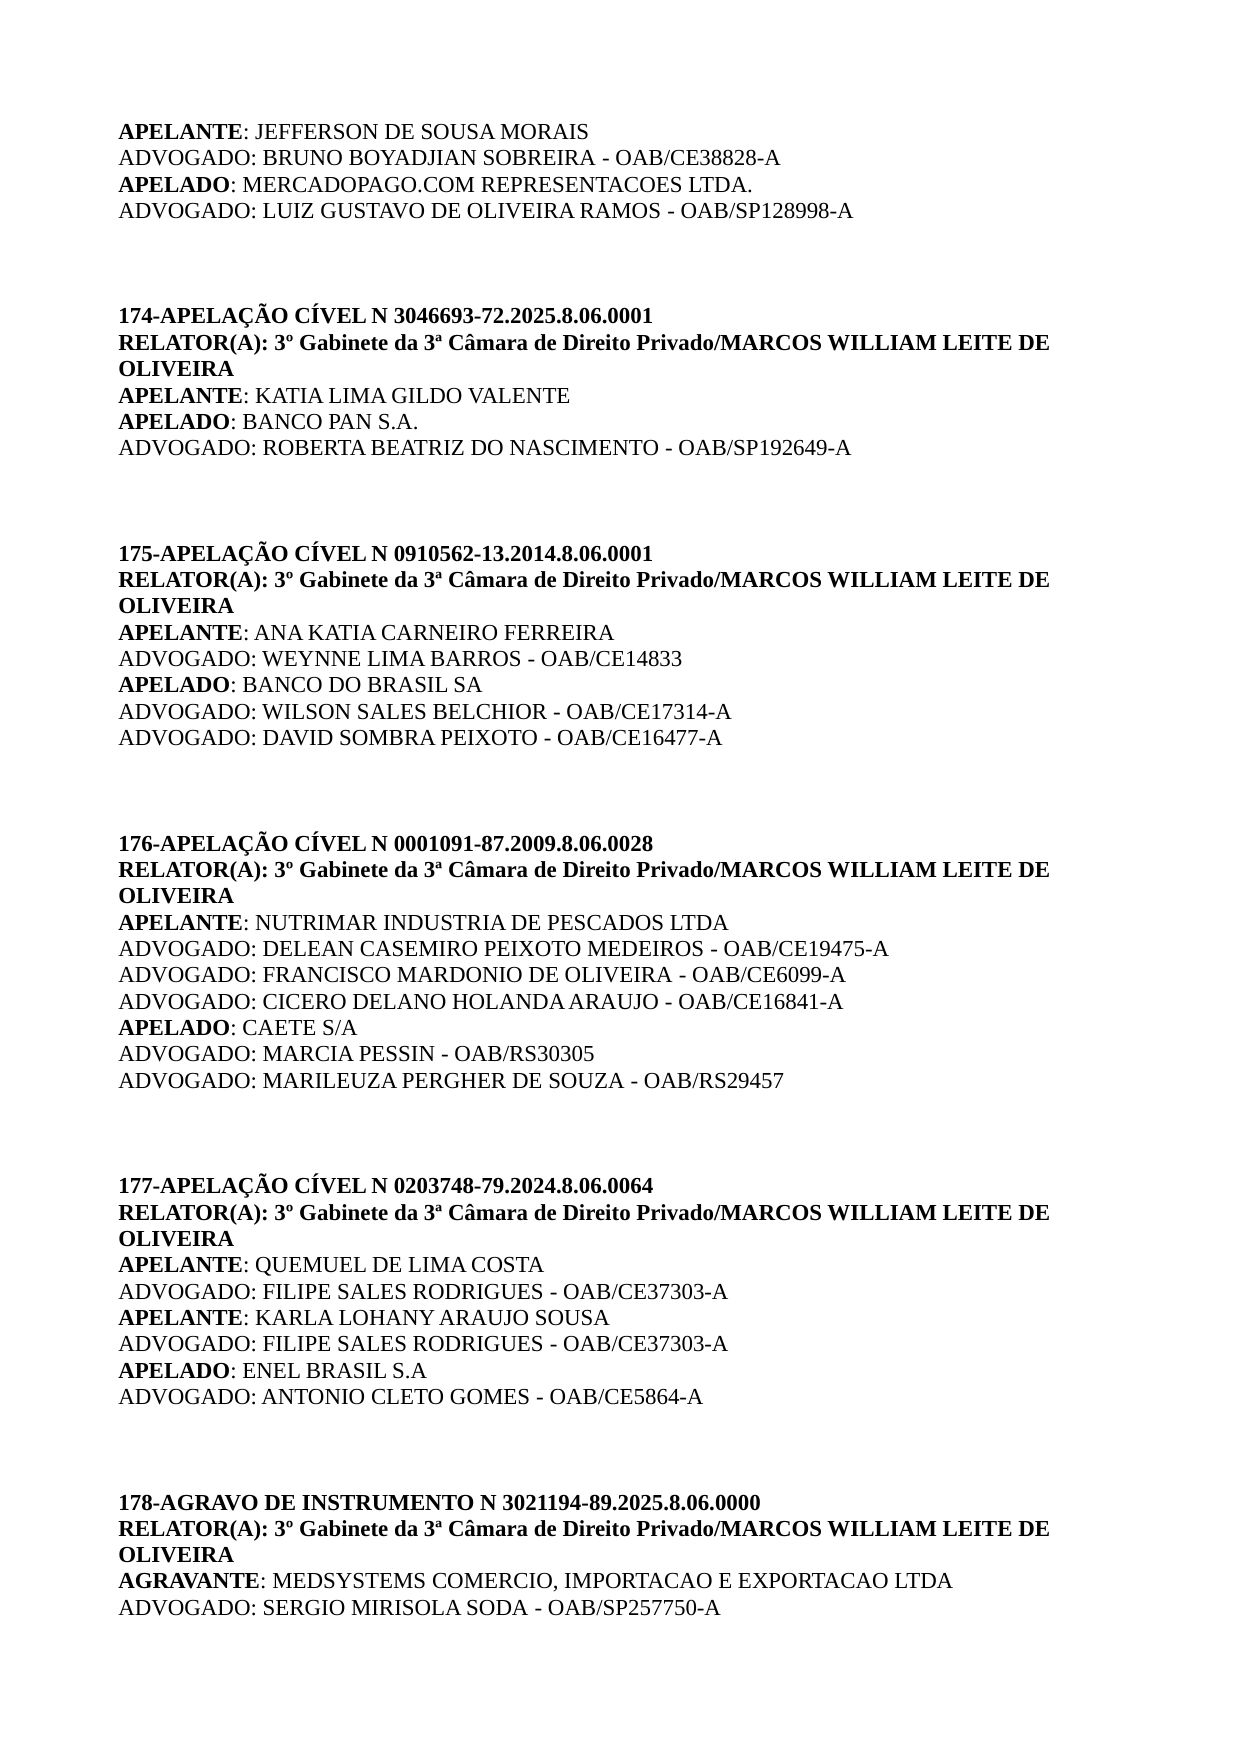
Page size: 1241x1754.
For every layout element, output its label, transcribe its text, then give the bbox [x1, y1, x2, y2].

text APELANTE: JEFFERSON DE SOUSA MORAIS ADVOGADO: BRUNO BOYADJIAN SOBREIRA - OAB/CE38828-A APELADO: MERCADOPAGO.COM REPRESENTACOES LTDA. ADVOGADO: LUIZ GUSTAVO DE OLIVEIRA RAMOS - OAB/SP128998-A 174-APELAÇÃO CÍVEL N 3046693-72.2025.8.06.0001 RELATOR(A): 3º Gabinete da 3ª Câmara de Direito Privado/MARCOS WILLIAM LEITE DE OLIVEIRA APELANTE: KATIA LIMA GILDO VALENTE APELADO: BANCO PAN S.A. ADVOGADO: ROBERTA BEATRIZ DO NASCIMENTO - OAB/SP192649-A 175-APELAÇÃO CÍVEL N 0910562-13.2014.8.06.0001 RELATOR(A): 3º Gabinete da 3ª Câmara de Direito Privado/MARCOS WILLIAM LEITE DE OLIVEIRA APELANTE: ANA KATIA CARNEIRO FERREIRA ADVOGADO: WEYNNE LIMA BARROS - OAB/CE14833 APELADO: BANCO DO BRASIL SA ADVOGADO: WILSON SALES BELCHIOR - OAB/CE17314-A ADVOGADO: DAVID SOMBRA PEIXOTO - OAB/CE16477-A 176-APELAÇÃO CÍVEL N 0001091-87.2009.8.06.0028 RELATOR(A): 3º Gabinete da 3ª Câmara de Direito Privado/MARCOS WILLIAM LEITE DE OLIVEIRA APELANTE: NUTRIMAR INDUSTRIA DE PESCADOS LTDA ADVOGADO: DELEAN CASEMIRO PEIXOTO MEDEIROS - OAB/CE19475-A ADVOGADO: FRANCISCO MARDONIO DE OLIVEIRA - OAB/CE6099-A ADVOGADO: CICERO DELANO HOLANDA ARAUJO - OAB/CE16841-A APELADO: CAETE S/A ADVOGADO: MARCIA PESSIN - OAB/RS30305 ADVOGADO: MARILEUZA PERGHER DE SOUZA - OAB/RS29457 177-APELAÇÃO CÍVEL N 0203748-79.2024.8.06.0064 RELATOR(A): 3º Gabinete da 3ª Câmara de Direito Privado/MARCOS WILLIAM LEITE DE OLIVEIRA APELANTE: QUEMUEL DE LIMA COSTA ADVOGADO: FILIPE SALES RODRIGUES - OAB/CE37303-A APELANTE: KARLA LOHANY ARAUJO SOUSA ADVOGADO: FILIPE SALES RODRIGUES - OAB/CE37303-A APELADO: ENEL BRASIL S.A ADVOGADO: ANTONIO CLETO GOMES - OAB/CE5864-A 178-AGRAVO DE INSTRUMENTO N 3021194-89.2025.8.06.0000 RELATOR(A): 3º Gabinete da 3ª Câmara de Direito Privado/MARCOS WILLIAM LEITE DE OLIVEIRA AGRAVANTE: MEDSYSTEMS COMERCIO, IMPORTACAO E EXPORTACAO LTDA ADVOGADO: SERGIO MIRISOLA SODA - OAB/SP257750-A [118, 118, 1122, 1620]
